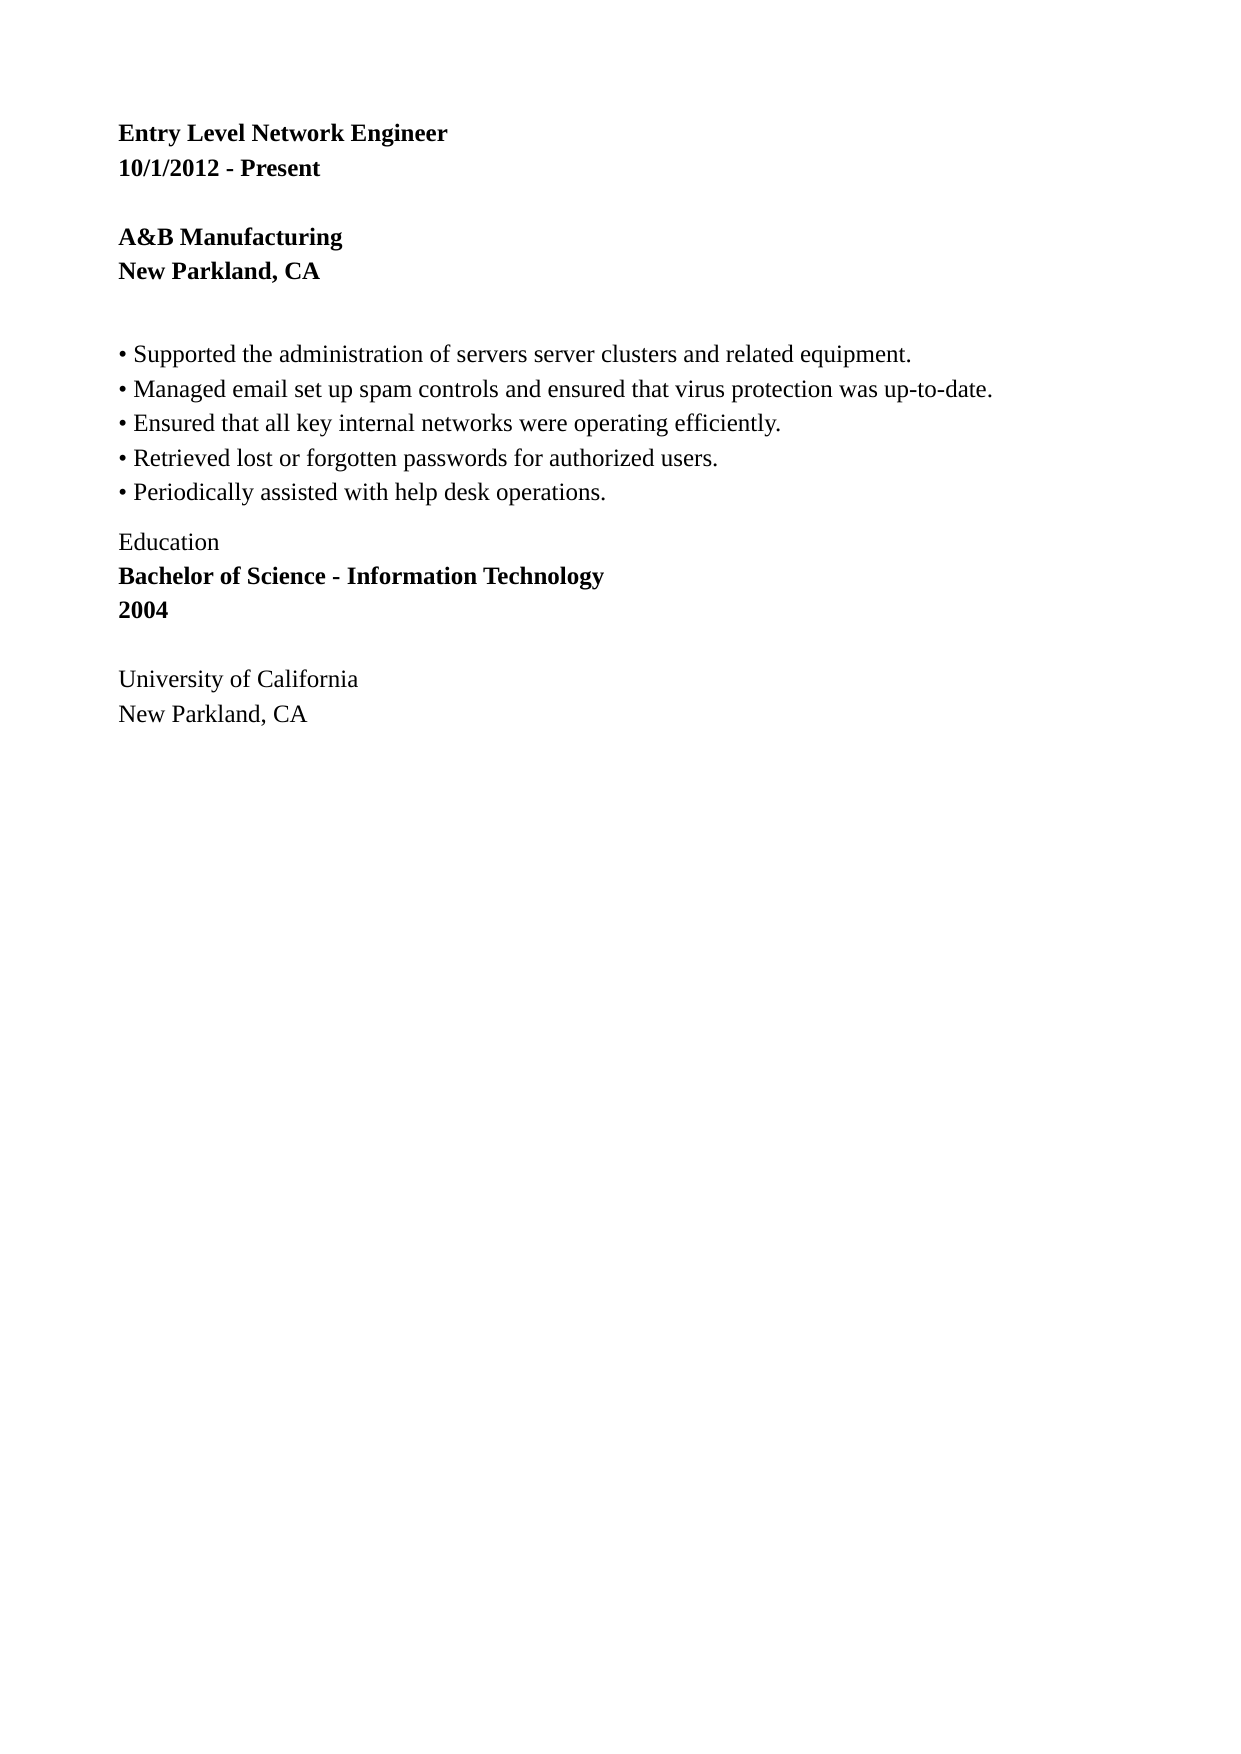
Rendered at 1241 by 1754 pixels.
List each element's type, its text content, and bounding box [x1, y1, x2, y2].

text Entry Level Network Engineer [118, 118, 1122, 147]
text New Parkland, CA [118, 256, 1122, 285]
text New Parkland, CA [118, 699, 1122, 728]
text University of California [118, 664, 1122, 693]
text A&B Manufacturing [118, 222, 1122, 250]
text • Supported the administration of servers server clusters and related equipment. • Managed email set up spam controls and ensured that virus protection was up-to-date. • Ensured that all key internal networks were operating efficiently. • Retrieved lost or forgotten passwords for authorized users. • Periodically assisted with help desk operations. [118, 339, 1122, 506]
text 2004 [118, 596, 1122, 624]
text Bachelor of Science - Information Technology [118, 561, 1122, 590]
text Education [118, 527, 1122, 555]
text 10/1/2012 - Present [118, 153, 1122, 181]
